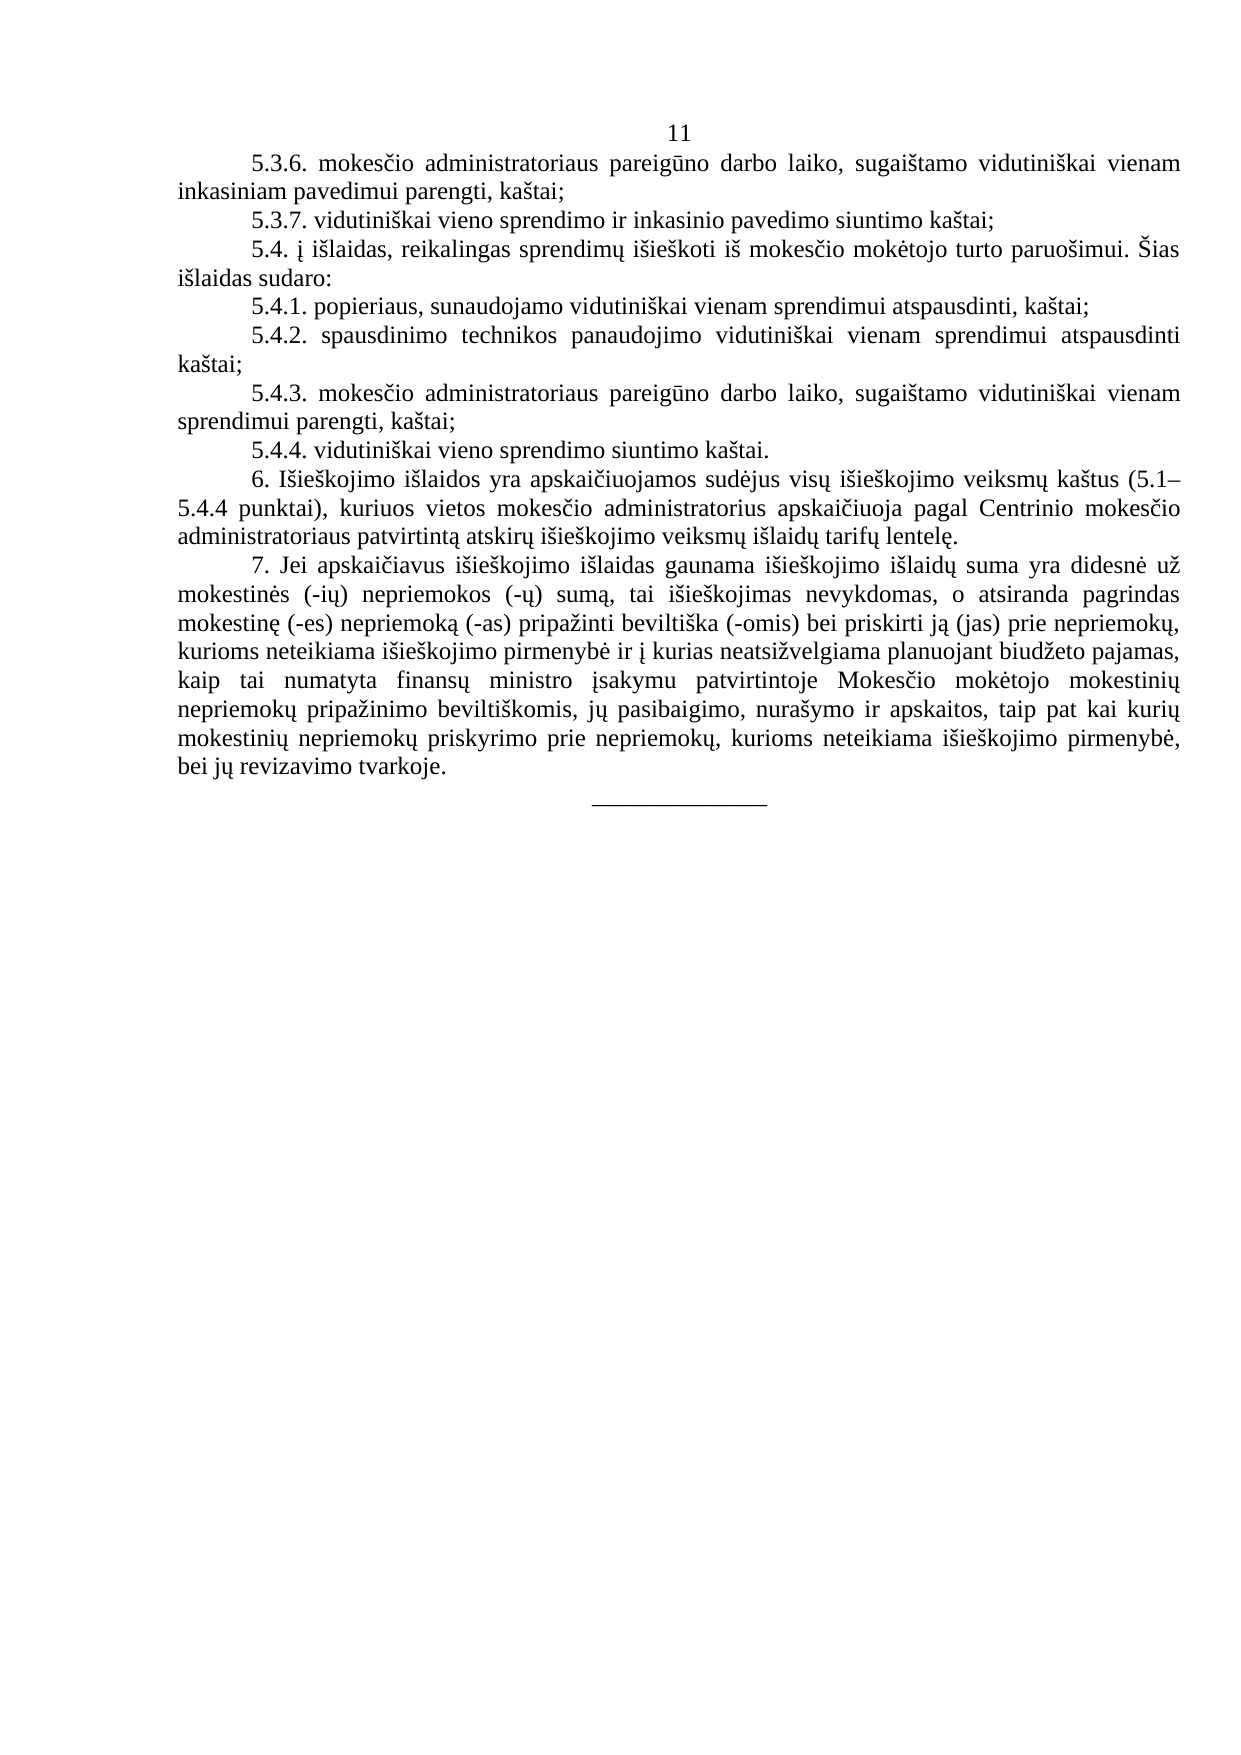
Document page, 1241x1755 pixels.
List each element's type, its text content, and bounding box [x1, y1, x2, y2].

text 5.3.6. mokesčio administratoriaus pareigūno darbo laiko, sugaištamo vidutiniškai vienam inkasiniam pavedimui parengti, kaštai; [177, 148, 1181, 205]
text 5.3.7. vidutiniškai vieno sprendimo ir inkasinio pavedimo siuntimo kaštai; [177, 205, 1181, 234]
text 5.4. į išlaidas, reikalingas sprendimų išieškoti iš mokesčio mokėtojo turto paruošimui. Šias išlaidas sudaro: [177, 234, 1181, 291]
text 7. Jei apskaičiavus išieškojimo išlaidas gaunama išieškojimo išlaidų suma yra didesnė už mokestinės (-ių) nepriemokos (-ų) sumą, tai išieškojimas nevykdomas, o atsiranda pagrindas mokestinę (-es) nepriemoką (-as) pripažinti beviltiška (-omis) bei priskirti ją (jas) prie nepriemokų, kurioms neteikiama išieškojimo pirmenybė ir į kurias neatsižvelgiama planuojant biudžeto pajamas, kaip tai numatyta finansų ministro įsakymu patvirtintoje Mokesčio mokėtojo mokestinių nepriemokų pripažinimo beviltiškomis, jų pasibaigimo, nurašymo ir apskaitos, taip pat kai kurių mokestinių nepriemokų priskyrimo prie nepriemokų, kurioms neteikiama išieškojimo pirmenybė, bei jų revizavimo tvarkoje. [177, 550, 1181, 780]
text 5.4.2. spausdinimo technikos panaudojimo vidutiniškai vienam sprendimui atspausdinti kaštai; [177, 320, 1181, 378]
text 5.4.4. vidutiniškai vieno sprendimo siuntimo kaštai. [177, 435, 1181, 464]
text ______________ [177, 780, 1181, 809]
text 6. Išieškojimo išlaidos yra apskaičiuojamos sudėjus visų išieškojimo veiksmų kaštus (5.1–5.4.4 punktai), kuriuos vietos mokesčio administratorius apskaičiuoja pagal Centrinio mokesčio administratoriaus patvirtintą atskirų išieškojimo veiksmų išlaidų tarifų lentelę. [177, 464, 1181, 550]
text 5.4.3. mokesčio administratoriaus pareigūno darbo laiko, sugaištamo vidutiniškai vienam sprendimui parengti, kaštai; [177, 378, 1181, 435]
text 5.4.1. popieriaus, sunaudojamo vidutiniškai vienam sprendimui atspausdinti, kaštai; [177, 291, 1181, 320]
